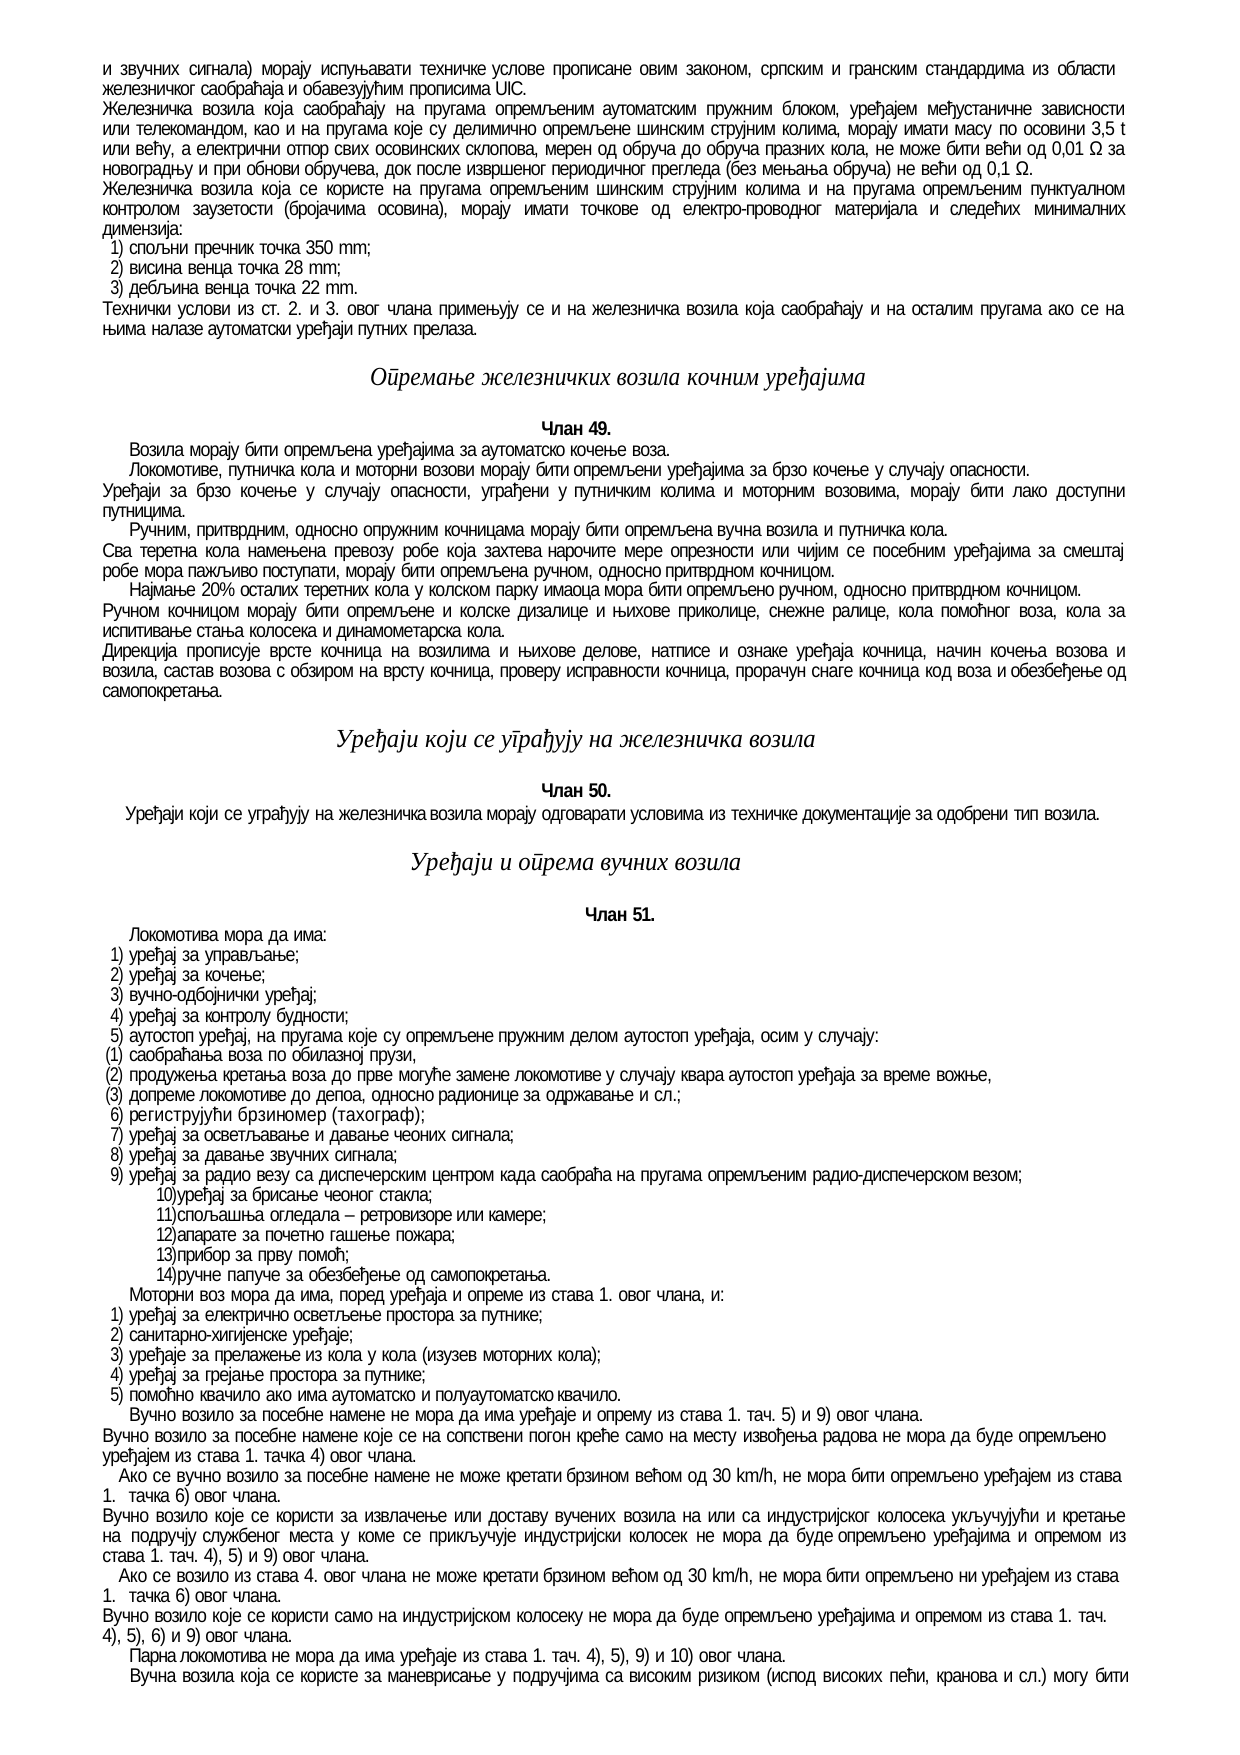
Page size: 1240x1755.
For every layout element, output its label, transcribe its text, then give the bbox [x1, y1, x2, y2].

text Вучно возило које се користи само на индустријском колосеку не мора да буде опремљено уређајима и опремом из става 1. тач. 4), 5), 6) и 9) овог члана. [102, 1607, 1122, 1647]
list уређаје за прелажење из кола у кола (изузев моторних кола); [110, 1346, 1137, 1366]
list дебљина венца точка 22 mm. [110, 278, 1137, 298]
list санитарно-хигијенске уређаје; [110, 1326, 1137, 1346]
list прибор за прву помоћ; [156, 1246, 1137, 1266]
subtitle Члан 49. [102, 417, 1051, 439]
list ручне папуче за обезбеђење од самопокретања. [156, 1266, 1137, 1286]
text Вучно возило за посебне намене које се на сопствени погон креће само на месту извођења радова не мора да буде опремљено уређајем из става 1. тачка 4) овог члана. [102, 1427, 1122, 1467]
list уређај за управљање; [110, 946, 367, 966]
text Опремање железничких возила кочним уређајима [187, 361, 1051, 391]
list спољашња огледала – ретровизоре или камере; [156, 1206, 1137, 1226]
list саобраћања воза по обилазној прузи, [105, 1046, 1137, 1066]
subtitle Уређаји и опрема вучних возила [102, 846, 1051, 876]
text Моторни воз мора да има, поред уређаја и опреме из става 1. овог члана, и: [129, 1286, 1137, 1306]
list допреме локомотиве до депоа, односно радионице за одржавање и сл.; [105, 1086, 1137, 1106]
text Сва теретна кола намењена превозу робе којa захтева нарочите мере опрезности или чијим се посебним уређајима за смештај робе мора пажљиво поступати, морају бити опремљена ручном, односно притврдном кочницом. [102, 542, 1126, 582]
list висина венца точка 28 mm; [110, 258, 1137, 278]
text Вучно возило које се користи за извлачење или доставу вучених возила на или са индустријског колосека укључујући и кретање на подручју службеног места у коме се прикључује индустријски колосек не мора да буде опремљено уређајима и опремом из става 1. тач. 4), 5) и 9) овог члана. [102, 1507, 1127, 1567]
text Ручним, притврдним, односно опружним кочницама морају бити опремљена вучна возила и путничка кола. [129, 522, 1137, 541]
text Дирекција прописује врсте кочница на возилима и њихове делове, натписе и ознаке уређаја кочница, начин кочења возова и возила, састав возова с обзиром на врсту кочница, проверу исправности кочница, прорачун снаге кочница код воза и обезбеђење од самопокретања. [102, 642, 1127, 702]
list помоћно квачило ако има аутоматско и полуаутоматско квачило. [110, 1386, 1137, 1406]
text Најмање 20% осталих теретних кола у колском парку имаоца мора бити опремљено ручном, односно притврдном кочницом. [129, 582, 1137, 601]
text и звучних сигнала) морају испуњавати техничке услове прописане овим законом, српским и гранским стандардима из области железничког саобраћаја и обавезујућим прописима UIC. [102, 59, 1122, 99]
list уређај за контролу будности; [110, 1006, 367, 1027]
text Локомотива мора да има: [129, 924, 367, 946]
text Вучна возила која се користе за маневрисање у подручјима са високим ризиком (испод високих пећи, кранова и сл.) могу бити [129, 1666, 1137, 1687]
list спољни пречник точка 350 mm; [110, 239, 1137, 258]
text Железничка возила која се користе на пругама опремљеним шинским струјним колима и на пругама опремљеним пунктуалном контролом заузетости (бројачима осовина), морају имати точкове од електро-проводног материјала и следећих минималних димензија: [102, 179, 1127, 239]
list вучно-одбојнички уређај; [110, 986, 367, 1006]
text Ако се возило из става 4. овог члана не може кретати брзином већом од 30 km/h, не мора бити опремљено ни уређајем из става 1. тачка 6) овог члана. [102, 1567, 1122, 1607]
list уређај за електрично осветљење простора за путнике; [110, 1306, 1137, 1326]
list уређај за осветљавање и давање чеоних сигнала; [110, 1126, 1137, 1146]
text Железничка возила која саобраћају на пругама опремљеним аутоматским пружним блоком, уређајем међустаничне зависности или телекомандом, као и на пругама које су делимично опремљене шинским струјним колима, морају имати масу по осовини 3,5 t или већу, а електрични отпор свих осовинских склопова, мерен од обруча до обруча празних кола, не може бити већи од 0,01 Ω за новоградњу и при обнови обручева, док после извршеног периодичног прегледа (без мењања обруча) не већи од 0,1 Ω. [102, 99, 1127, 179]
list уређај за грејање простора за путнике; [110, 1366, 1137, 1386]
list уређај за давање звучних сигнала; [110, 1146, 1137, 1166]
list продужења кретања воза до прве могуће замене локомотиве у случају квара аутостоп уређаја за време вожње, [105, 1066, 1137, 1086]
list уређај за брисање чеоног стакла; [156, 1186, 1137, 1206]
text Возила морају бити опремљена уређајима за аутоматско кочење воза. [129, 439, 1137, 461]
text Парна локомотива не мора да има уређаје из става 1. тач. 4), 5), 9) и 10) овог члана. [129, 1647, 1137, 1666]
list региструјући брзиномер (тахограф); [110, 1106, 1137, 1126]
subtitle Члан 50. [102, 779, 1051, 802]
text Вучно возило за посебне намене не мора да има уређаје и опрему из става 1. тач. 5) и 9) овог члана. [129, 1406, 1137, 1426]
text Уређаји који се уграђују на железничка возила морају одговарати условима из техничке документације за одобрени тип возила. [103, 802, 1123, 824]
list апарате за почетно гашење пожара; [156, 1226, 1137, 1246]
list уређај за кочење; [110, 966, 367, 986]
text Локомотиве, путничка кола и моторни возови морају бити опремљени уређајима за брзо кочење у случају опасности. [129, 461, 1137, 481]
list уређај за радио везу са диспечерским центром када саобраћа на пругама опремљеним радио-диспечерском везом; [110, 1166, 1137, 1186]
text Уређаји за брзо кочење у случају опасности, уграђени у путничким колима и моторним возовима, морају бити лако доступни путницима. [102, 482, 1127, 522]
subtitle Члан 51. [585, 903, 1137, 926]
list аутостоп уређај, на пругама које су опремљене пружним делом аутостоп уређаја, осим у случају: [110, 1027, 1137, 1046]
text Технички услови из ст. 2. и 3. овог члана примењују се и на железничка возила која саобраћају и на осталим пругама ако се на њима налазе аутоматски уређаји путних прелаза. [102, 299, 1127, 339]
text Ако се вучно возило за посебне намене не може кретати брзином већом од 30 km/h, не мора бити опремљено уређајем из става 1. тачка 6) овог члана. [102, 1467, 1122, 1507]
text Ручнoм кoчницoм мoрajу бити oпрeмљeнe и кoлскe дизaлицe и њихoвe прикoлицe, снeжнe рaлицe, кола помоћног воза, кола за испитивање стања колосека и динамометарска кола. [102, 602, 1127, 642]
subtitle Уређаји који се уграђују на железничка возила [102, 723, 1051, 753]
